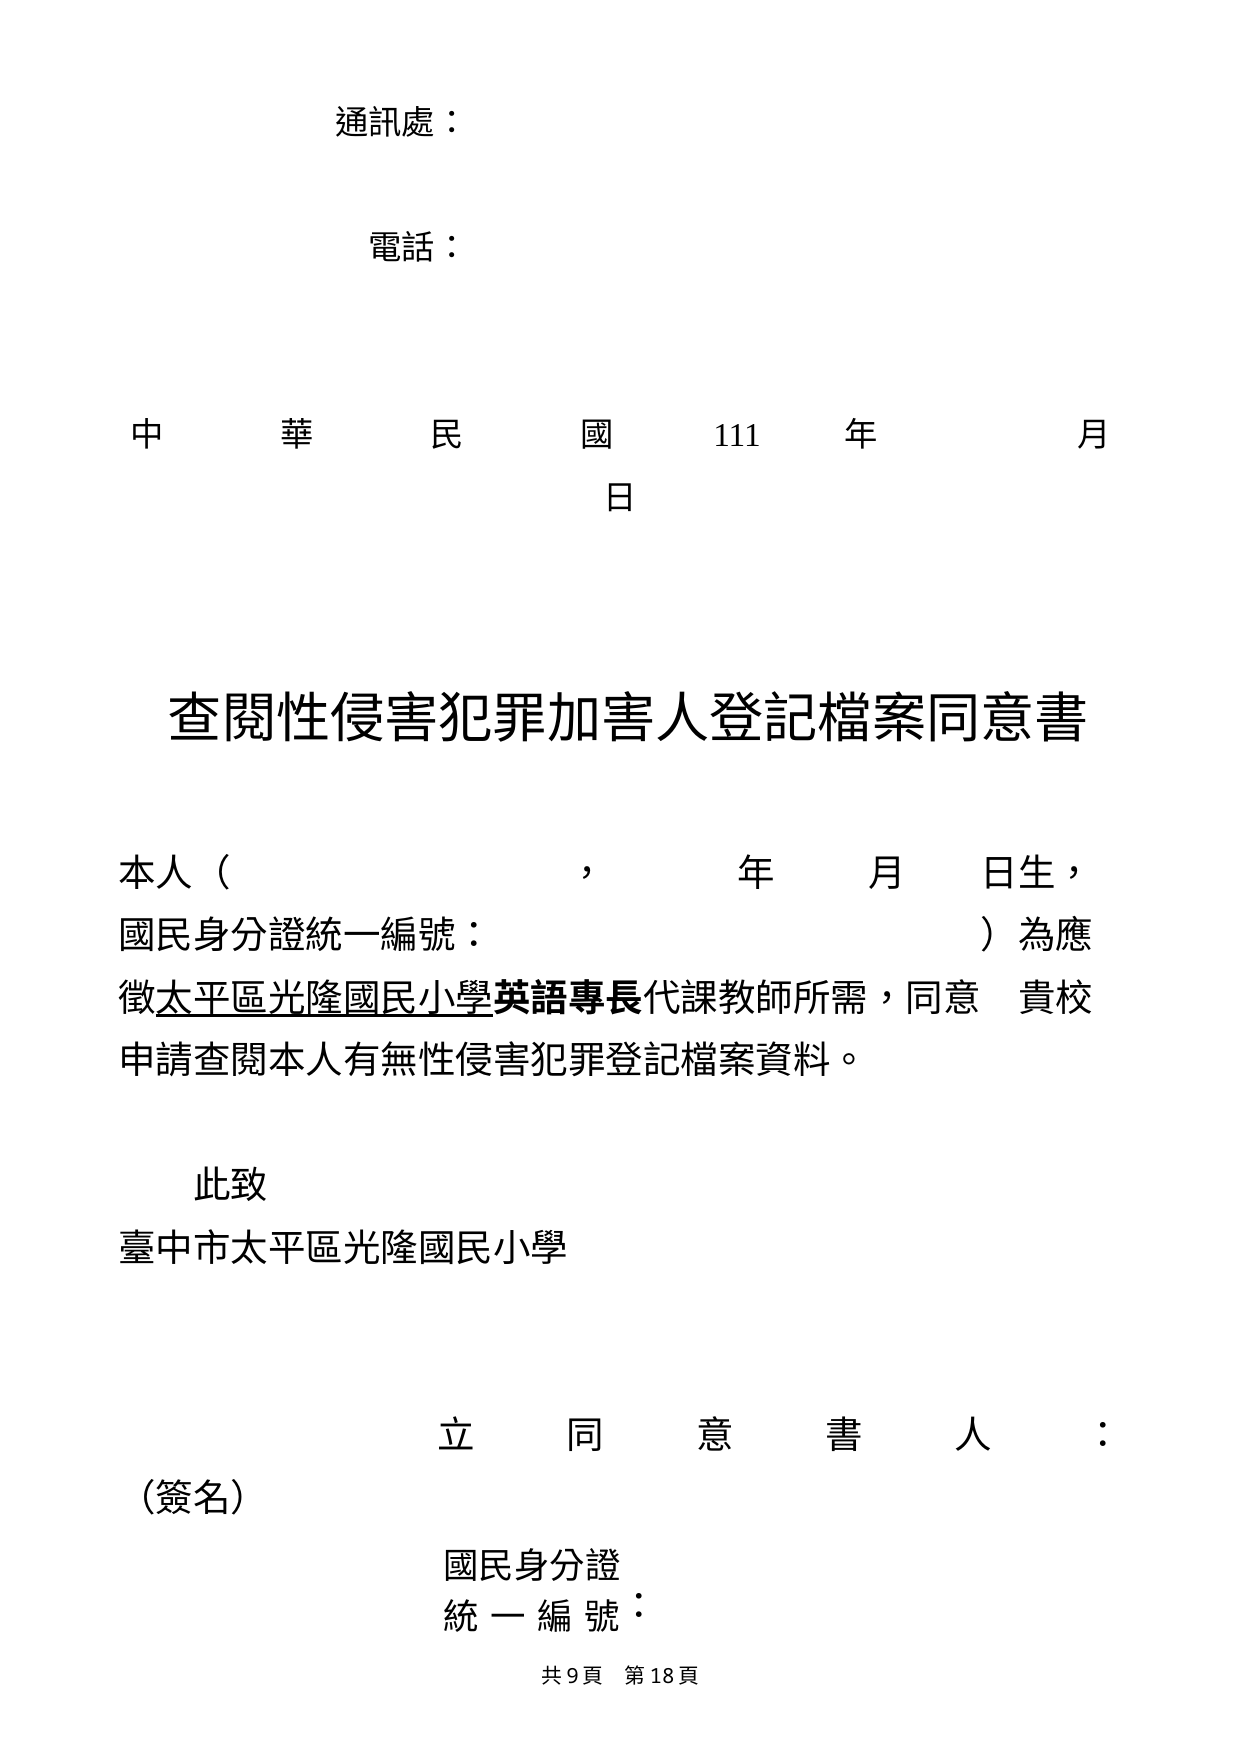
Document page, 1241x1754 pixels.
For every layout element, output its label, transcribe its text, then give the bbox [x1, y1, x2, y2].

text 國民身分證統一編號： [118, 1516, 1122, 1641]
text 通訊處： [118, 78, 1122, 141]
text 電話： [118, 203, 1122, 266]
text 本人（ ， 年 月 日生，國民身分證統一編號： ）為應徵太平區光隆國民小學英語專長代課教師所需，同意 貴校申請查閱本人有無性侵害犯罪登記檔案資料。 [118, 828, 1122, 1078]
text 查閱性侵害犯罪加害人登記檔案同意書 [118, 641, 1138, 766]
text 此致 [118, 1141, 1122, 1203]
text 立同意書人： （簽名） [118, 1391, 1122, 1516]
text 中 華 民 國 111 年 月 日 [118, 391, 1122, 516]
text 臺中市太平區光隆國民小學 [118, 1203, 1122, 1266]
